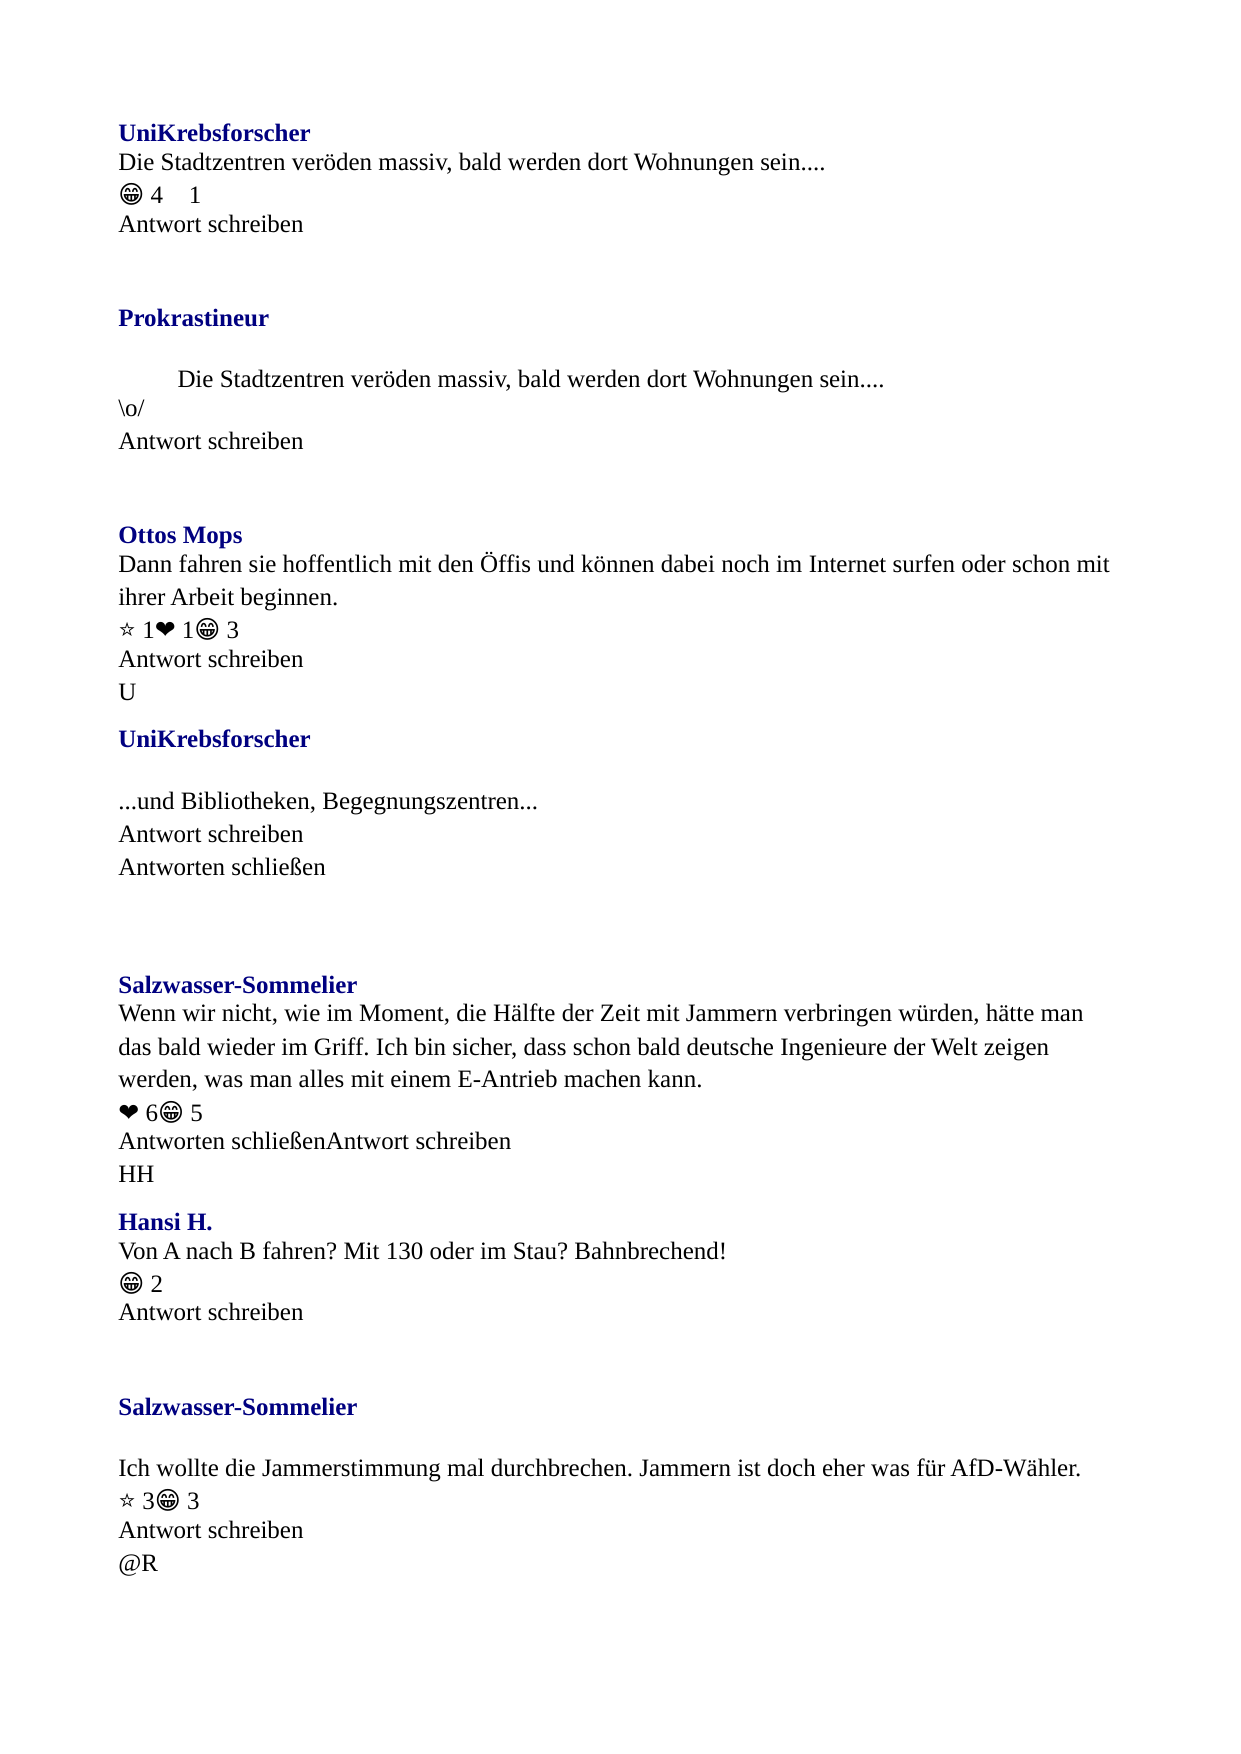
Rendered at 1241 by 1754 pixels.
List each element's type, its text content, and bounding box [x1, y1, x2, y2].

text Antwort schreiben [118, 819, 1122, 848]
text ...und Bibliotheken, Begegnungszentren... [118, 786, 1122, 815]
text Antwort schreiben [118, 426, 1122, 455]
text Antworten schließen [118, 852, 1122, 881]
subtitle Prokrastineur [118, 303, 1122, 331]
text Antworten schließenAntwort schreiben [118, 1126, 1122, 1155]
subtitle Ottos Mops [118, 520, 1122, 549]
text Von A nach B fahren? Mit 130 oder im Stau? Bahnbrechend! [118, 1236, 1122, 1264]
text Die Stadtzentren veröden massiv, bald werden dort Wohnungen sein.... [118, 147, 1122, 176]
text \o/ [118, 393, 1122, 422]
text 😁 4🤨 1 [118, 180, 1122, 209]
text Ich wollte die Jammerstimmung mal durchbrechen. Jammern ist doch eher was für AfD-Wähler. [118, 1453, 1122, 1482]
text @R [118, 1548, 1122, 1577]
subtitle UniKrebsforscher [118, 724, 1122, 753]
text Antwort schreiben [118, 644, 1122, 673]
text Antwort schreiben [118, 209, 1122, 237]
text Wenn wir nicht, wie im Moment, die Hälfte der Zeit mit Jammern verbringen würden, hätte man das bald wieder im Griff. Ich bin sicher, dass schon bald deutsche Ingenieure der Welt zeigen werden, was man alles mit einem E-Antrieb machen kann. [118, 998, 1122, 1093]
text HH [118, 1159, 1122, 1188]
subtitle Salzwasser-Sommelier [118, 970, 1122, 998]
text Die Stadtzentren veröden massiv, bald werden dort Wohnungen sein.... [177, 364, 1063, 393]
text ⭐️ 1❤️ 1😁 3 [118, 615, 1122, 644]
text Dann fahren sie hoffentlich mit den Öffis und können dabei noch im Internet surfen oder schon mit ihrer Arbeit beginnen. [118, 549, 1122, 611]
text Antwort schreiben [118, 1297, 1122, 1326]
text ❤️ 6😁 5 [118, 1098, 1122, 1126]
text 😁 2 [118, 1269, 1122, 1297]
subtitle Salzwasser-Sommelier [118, 1392, 1122, 1420]
text Antwort schreiben [118, 1515, 1122, 1544]
subtitle Hansi H. [118, 1207, 1122, 1236]
text U [118, 677, 1122, 706]
text ⭐️ 3😁 3 [118, 1486, 1122, 1515]
subtitle UniKrebsforscher [118, 118, 1122, 147]
